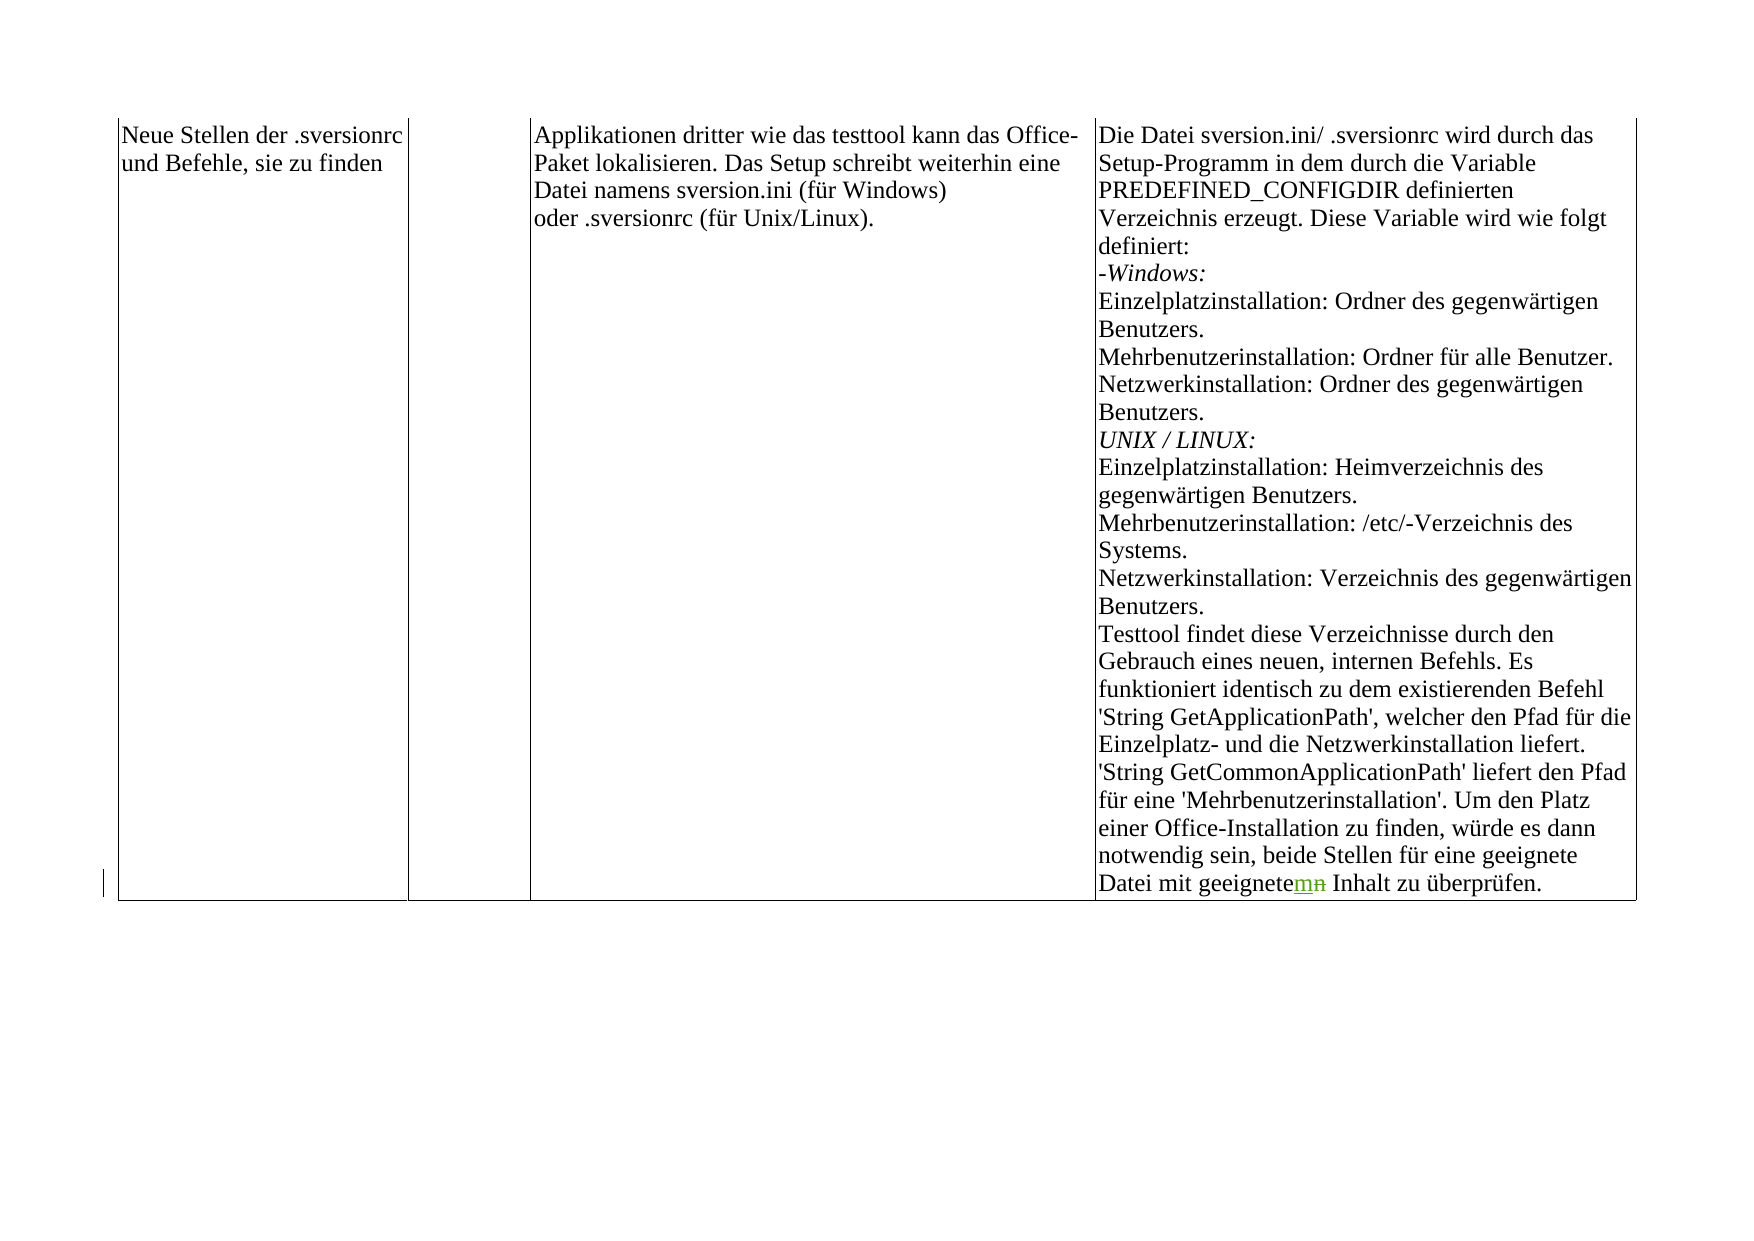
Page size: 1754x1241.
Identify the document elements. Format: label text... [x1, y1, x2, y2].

table_cell [409, 118, 530, 900]
table_cell Applikationen dritter wie das testtool kann das Office-Paket lokalisieren. Das Setup schreibt weiterhin eine Datei namens sversion.ini (für Windows) oder .sversionrc (für Unix/Linux). [531, 118, 1095, 900]
table_cell Neue Stellen der .sversionrc und Befehle, sie zu finden [119, 118, 407, 900]
table_cell Die Datei sversion.ini/ .sversionrc wird durch das Setup-Programm in dem durch die Variable PREDEFINED_CONFIGDIR definierten Verzeichnis erzeugt. Diese Variable wird wie folgt definiert: -Windows: Einzelplatzinstallation: Ordner des gegenwärtigen Benutzers. Mehrbenutzerinstallation: Ordner für alle Benutzer. Netzwerkinstallation: Ordner des gegenwärtigen Benutzers. UNIX / LINUX: Einzelplatzinstallation: Heimverzeichnis des gegenwärtigen Benutzers. Mehrbenutzerinstallation: /etc/-Verzeichnis des Systems. Netzwerkinstallation: Verzeichnis des gegenwärtigen Benutzers. Testtool findet diese Verzeichnisse durch den Gebrauch eines neuen, internen Befehls. Es funktioniert identisch zu dem existierenden Befehl 'String GetApplicationPath', welcher den Pfad für die Einzelplatz- und die Netzwerkinstallation liefert. 'String GetCommonApplicationPath' liefert den Pfad für eine 'Mehrbenutzerinstallation'. Um den Platz einer Office-Installation zu finden, würde es dann notwendig sein, beide Stellen für eine geeignete Datei mit geeignetem Inhalt zu überprüfen. [1096, 118, 1636, 900]
